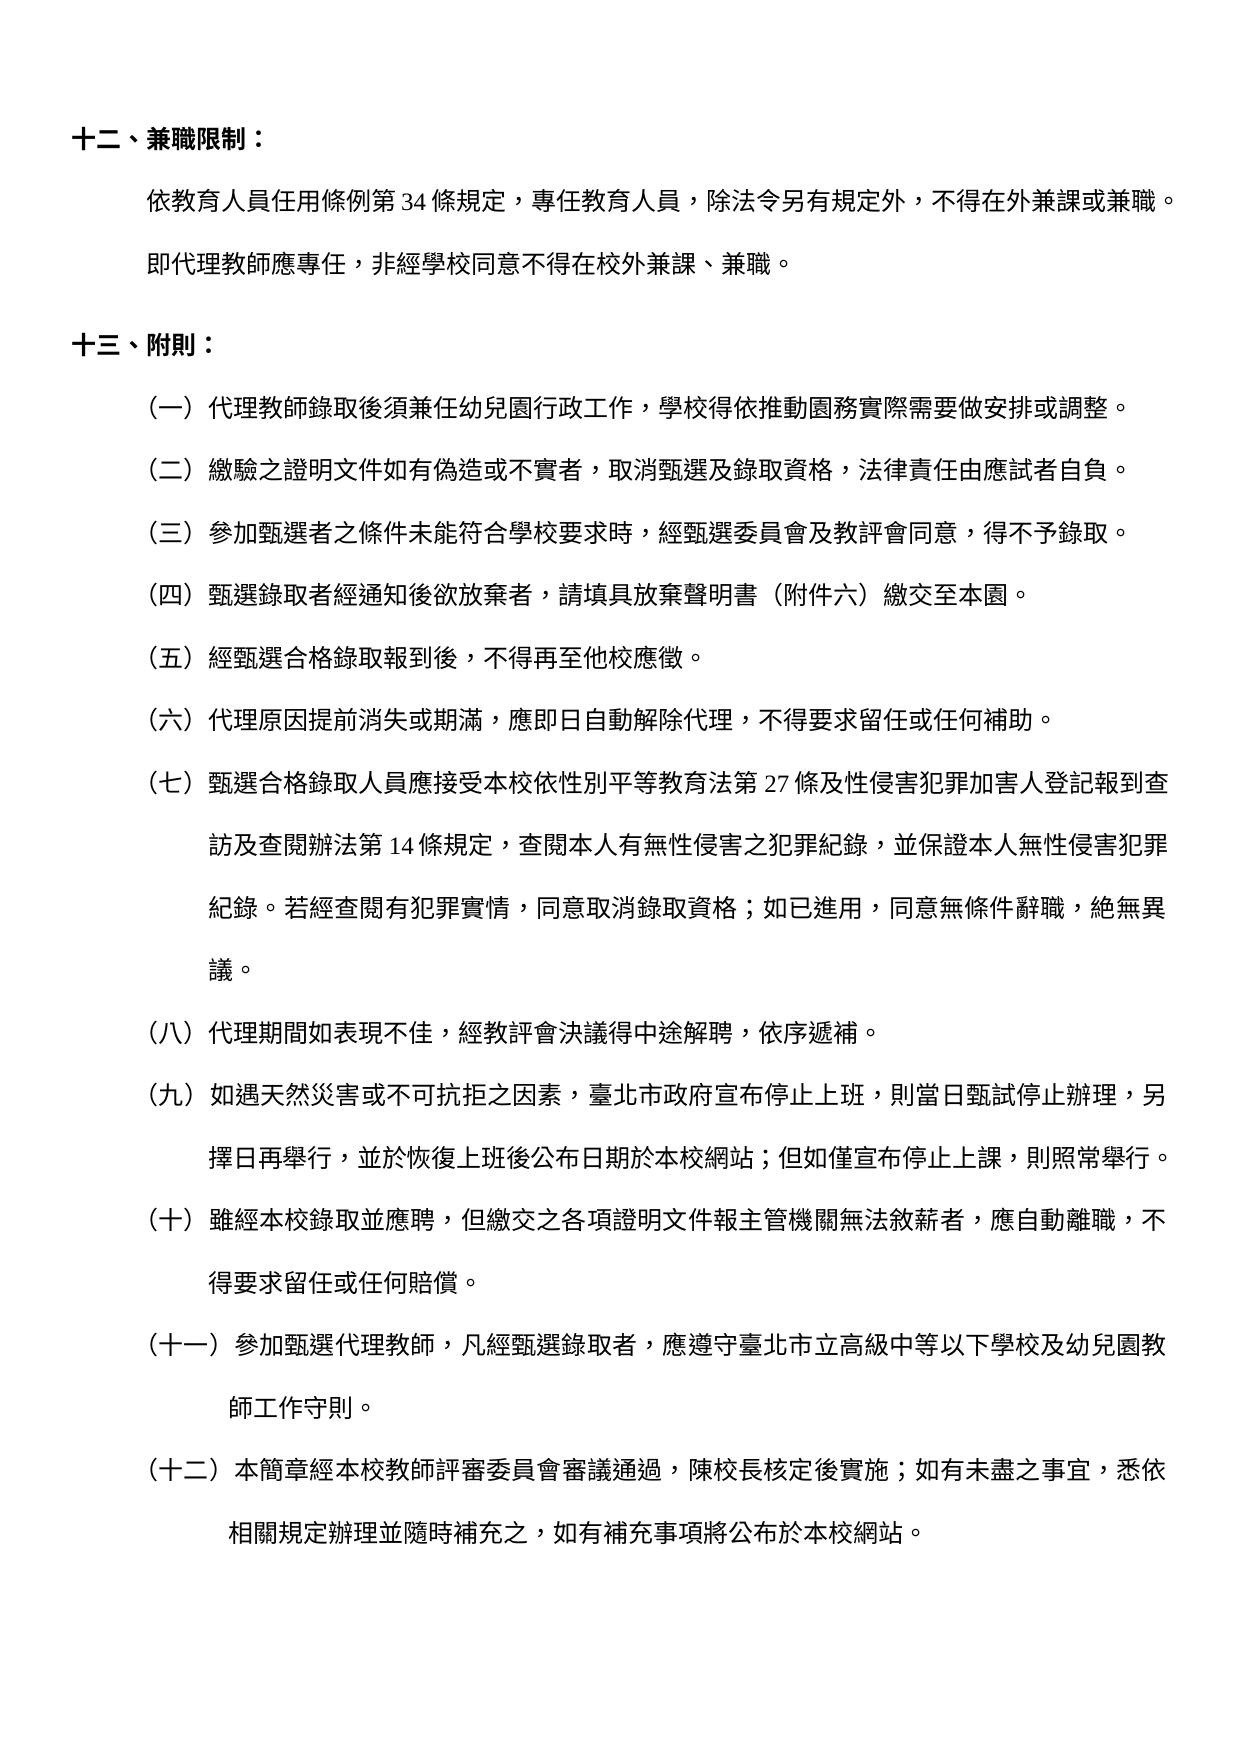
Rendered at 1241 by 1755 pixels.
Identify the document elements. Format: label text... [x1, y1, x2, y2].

text （四）甄選錄取者經通知後欲放棄者，請填具放棄聲明書（附件六）繳交至本園。 [133, 552, 1169, 614]
text （八）代理期間如表現不佳，經教評會決議得中途解聘，依序遞補。 [133, 989, 1169, 1052]
text 依教育人員任用條例第34條規定，專任教育人員，除法令另有規定外，不得在外兼課或兼職。即代理教師應專任，非經學校同意不得在校外兼課、兼職。 [146, 158, 1169, 283]
text （一）代理教師錄取後須兼任幼兒園行政工作，學校得依推動園務實際需要做安排或調整。 [133, 364, 1169, 427]
text （六）代理原因提前消失或期滿，應即日自動解除代理，不得要求留任或任何補助。 [133, 677, 1169, 739]
text （十）雖經本校錄取並應聘，但繳交之各項證明文件報主管機關無法敘薪者，應自動離職，不得要求留任或任何賠償。 [133, 1177, 1169, 1302]
text （九）如遇天然災害或不可抗拒之因素，臺北市政府宣布停止上班，則當日甄試停止辦理，另擇日再舉行，並於恢復上班後公布日期於本校網站；但如僅宣布停止上課，則照常舉行。 [133, 1052, 1169, 1177]
text （七）甄選合格錄取人員應接受本校依性別平等教育法第27條及性侵害犯罪加害人登記報到查訪及查閱辦法第14條規定，查閱本人有無性侵害之犯罪紀錄，並保證本人無性侵害犯罪紀錄。若經查閱有犯罪實情，同意取消錄取資格；如已進用，同意無條件辭職，絶無異議。 [133, 739, 1169, 989]
text 十三、附則： [71, 302, 1169, 364]
text （五）經甄選合格錄取報到後，不得再至他校應徵。 [133, 614, 1169, 677]
text （十一）參加甄選代理教師，凡經甄選錄取者，應遵守臺北市立高級中等以下學校及幼兒園教師工作守則。 [133, 1302, 1169, 1427]
text 十二、兼職限制： [71, 96, 1169, 158]
text （三）參加甄選者之條件未能符合學校要求時，經甄選委員會及教評會同意，得不予錄取。 [133, 489, 1169, 552]
text （十二）本簡章經本校教師評審委員會審議通過，陳校長核定後實施；如有未盡之事宜，悉依相關規定辦理並隨時補充之，如有補充事項將公布於本校網站。 [133, 1427, 1169, 1552]
text （二）繳驗之證明文件如有偽造或不實者，取消甄選及錄取資格，法律責任由應試者自負。 [133, 427, 1169, 489]
